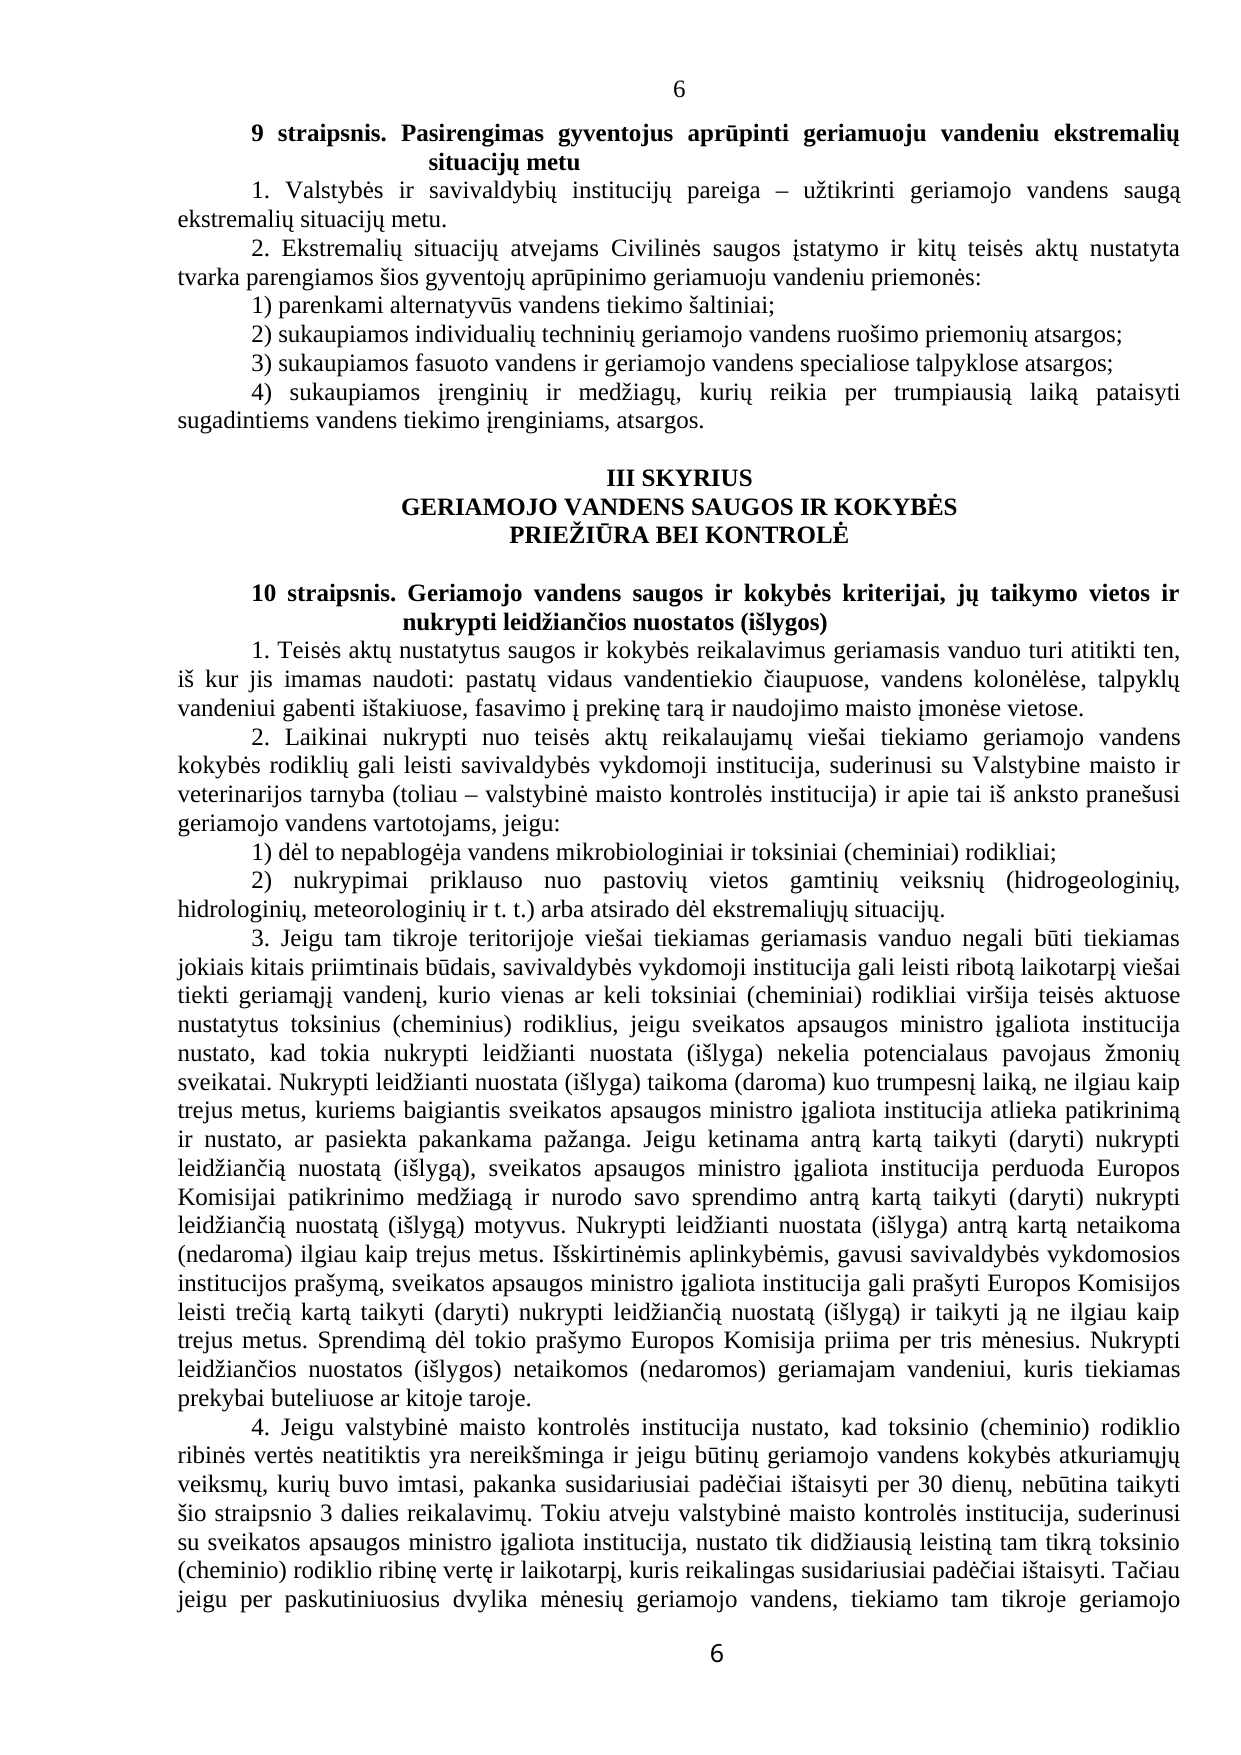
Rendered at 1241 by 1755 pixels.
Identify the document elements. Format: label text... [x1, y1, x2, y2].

text 1. Valstybės ir savivaldybių institucijų pareiga – užtikrinti geriamojo vandens saugą ekstremalių situacijų metu. [177, 176, 1181, 233]
text 2. Ekstremalių situacijų atvejams Civilinės saugos įstatymo ir kitų teisės aktų nustatyta tvarka parengiamos šios gyventojų aprūpinimo geriamuoju vandeniu priemonės: [177, 233, 1181, 291]
text 4. Jeigu valstybinė maisto kontrolės institucija nustato, kad toksinio (cheminio) rodiklio ribinės vertės neatitiktis yra nereikšminga ir jeigu būtinų geriamojo vandens kokybės atkuriamųjų veiksmų, kurių buvo imtasi, pakanka susidariusiai padėčiai ištaisyti per 30 dienų, nebūtina taikyti šio straipsnio 3 dalies reikalavimų. Tokiu atveju valstybinė maisto kontrolės institucija, suderinusi su sveikatos apsaugos ministro įgaliota institucija, nustato tik didžiausią leistiną tam tikrą toksinio (cheminio) rodiklio ribinę vertę ir laikotarpį, kuris reikalingas susidariusiai padėčiai ištaisyti. Tačiau jeigu per paskutiniuosius dvylika mėnesių geriamojo vandens, tiekiamo tam tikroje geriamojo [177, 1412, 1181, 1613]
text 2) nukrypimai priklauso nuo pastovių vietos gamtinių veiksnių (hidrogeologinių, hidrologinių, meteorologinių ir t. t.) arba atsirado dėl ekstremaliųjų situacijų. [177, 866, 1181, 923]
text 2. Laikinai nukrypti nuo teisės aktų reikalaujamų viešai tiekiamo geriamojo vandens kokybės rodiklių gali leisti savivaldybės vykdomoji institucija, suderinusi su Valstybine maisto ir veterinarijos tarnyba (toliau – valstybinė maisto kontrolės institucija) ir apie tai iš anksto pranešusi geriamojo vandens vartotojams, jeigu: [177, 722, 1181, 837]
text 4) sukaupiamos įrenginių ir medžiagų, kurių reikia per trumpiausią laiką pataisyti sugadintiems vandens tiekimo įrenginiams, atsargos. [177, 377, 1181, 434]
text 2) sukaupiamos individualių techninių geriamojo vandens ruošimo priemonių atsargos; [177, 319, 1181, 348]
text 1) dėl to nepablogėja vandens mikrobiologiniai ir toksiniai (cheminiai) rodikliai; [177, 837, 1181, 866]
text 1) parenkami alternatyvūs vandens tiekimo šaltiniai; [177, 291, 1181, 319]
text GERIAMOJO VANDENS SAUGOS IR KOKYBĖS [177, 492, 1181, 521]
text 9 straipsnis. Pasirengimas gyventojus aprūpinti geriamuoju vandeniu ekstremalių situacijų metu [251, 118, 1181, 176]
text PRIEŽIŪRA BEI KONTROLĖ [177, 521, 1181, 549]
text III SKYRIUS [177, 463, 1181, 492]
text 10 straipsnis. Geriamojo vandens saugos ir kokybės kriterijai, jų taikymo vietos ir nukrypti leidžiančios nuostatos (išlygos) [251, 578, 1181, 636]
text 3) sukaupiamos fasuoto vandens ir geriamojo vandens specialiose talpyklose atsargos; [177, 348, 1181, 377]
text 3. Jeigu tam tikroje teritorijoje viešai tiekiamas geriamasis vanduo negali būti tiekiamas jokiais kitais priimtinais būdais, savivaldybės vykdomoji institucija gali leisti ribotą laikotarpį viešai tiekti geriamąjį vandenį, kurio vienas ar keli toksiniai (cheminiai) rodikliai viršija teisės aktuose nustatytus toksinius (cheminius) rodiklius, jeigu sveikatos apsaugos ministro įgaliota institucija nustato, kad tokia nukrypti leidžianti nuostata (išlyga) nekelia potencialaus pavojaus žmonių sveikatai. Nukrypti leidžianti nuostata (išlyga) taikoma (daroma) kuo trumpesnį laiką, ne ilgiau kaip trejus metus, kuriems baigiantis sveikatos apsaugos ministro įgaliota institucija atlieka patikrinimą ir nustato, ar pasiekta pakankama pažanga. Jeigu ketinama antrą kartą taikyti (daryti) nukrypti leidžiančią nuostatą (išlygą), sveikatos apsaugos ministro įgaliota institucija perduoda Europos Komisijai patikrinimo medžiagą ir nurodo savo sprendimo antrą kartą taikyti (daryti) nukrypti leidžiančią nuostatą (išlygą) motyvus. Nukrypti leidžianti nuostata (išlyga) antrą kartą netaikoma (nedaroma) ilgiau kaip trejus metus. Išskirtinėmis aplinkybėmis, gavusi savivaldybės vykdomosios institucijos prašymą, sveikatos apsaugos ministro įgaliota institucija gali prašyti Europos Komisijos leisti trečią kartą taikyti (daryti) nukrypti leidžiančią nuostatą (išlygą) ir taikyti ją ne ilgiau kaip trejus metus. Sprendimą dėl tokio prašymo Europos Komisija priima per tris mėnesius. Nukrypti leidžiančios nuostatos (išlygos) netaikomos (nedaromos) geriamajam vandeniui, kuris tiekiamas prekybai buteliuose ar kitoje taroje. [177, 923, 1181, 1412]
text 1. Teisės aktų nustatytus saugos ir kokybės reikalavimus geriamasis vanduo turi atitikti ten, iš kur jis imamas naudoti: pastatų vidaus vandentiekio čiaupuose, vandens kolonėlėse, talpyklų vandeniui gabenti ištakiuose, fasavimo į prekinę tarą ir naudojimo maisto įmonėse vietose. [177, 636, 1181, 722]
